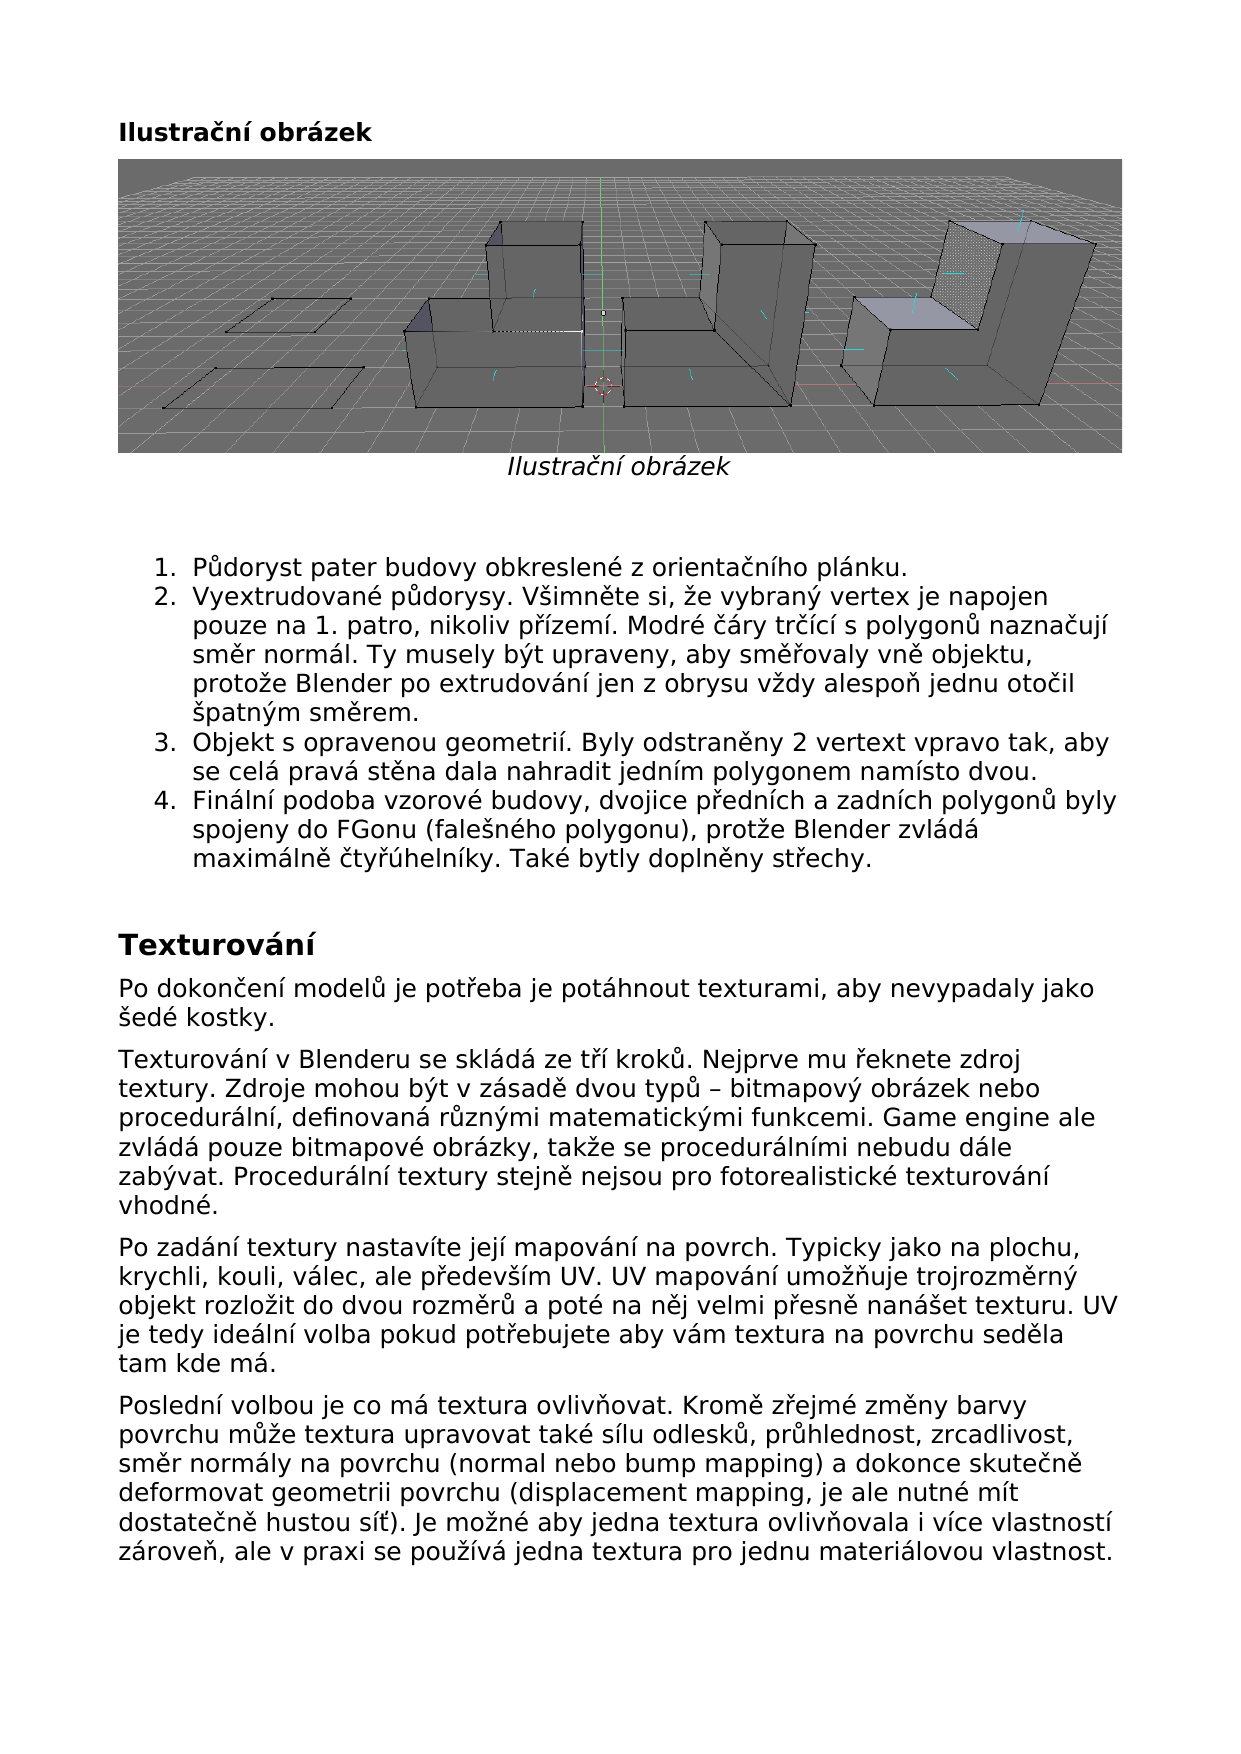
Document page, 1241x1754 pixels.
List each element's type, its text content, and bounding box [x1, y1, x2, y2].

list Vyextrudované půdorysy. Všimněte si, že vybraný vertex je napojen pouze na 1. patro, nikoliv přízemí. Modré čáry trčící s polygonů naznačují směr normál. Ty musely být upraveny, aby směřovaly vně objektu, protože Blender po extrudování jen z obrysu vždy alespoň jednu otočil špatným směrem. [177, 582, 1122, 728]
text Ilustrační obrázek [118, 453, 1122, 482]
text Po zadání textury nastavíte její mapování na povrch. Typicky jako na plochu, krychli, kouli, válec, ale především UV. UV mapování umožňuje trojrozměrný objekt rozložit do dvou rozměrů a poté na něj velmi přesně nanášet texturu. UV je tedy ideální volba pokud potřebujete aby vám textura na povrchu seděla tam kde má. [118, 1233, 1122, 1379]
text Poslední volbou je co má textura ovlivňovat. Kromě zřejmé změny barvy povrchu může textura upravovat také sílu odlesků, průhlednost, zrcadlivost, směr normály na povrchu (normal nebo bump mapping) a dokonce skutečně deformovat geometrii povrchu (displacement mapping, je ale nutné mít dostatečně hustou síť). Je možné aby jedna textura ovlivňovala i více vlastností zároveň, ale v praxi se používá jedna textura pro jednu materiálovou vlastnost. [118, 1391, 1122, 1566]
subtitle Texturování [118, 928, 1122, 962]
text Texturování v Blenderu se skládá ze tří kroků. Nejprve mu řeknete zdroj textury. Zdroje mohou být v zásadě dvou typů – bitmapový obrázek nebo procedurální, definovaná různými matematickými funkcemi. Game engine ale zvládá pouze bitmapové obrázky, takže se procedurálními nebudu dále zabývat. Procedurální textury stejně nejsou pro fotorealistické texturování vhodné. [118, 1045, 1122, 1220]
list Objekt s opravenou geometrií. Byly odstraněny 2 vertext vpravo tak, aby se celá pravá stěna dala nahradit jedním polygonem namísto dvou. [177, 728, 1122, 786]
text Po dokončení modelů je potřeba je potáhnout texturami, aby nevypadaly jako šedé kostky. [118, 974, 1122, 1033]
list Půdoryst pater budovy obkreslené z orientačního plánku. [177, 553, 1122, 582]
picture [118, 159, 1123, 453]
subtitle Ilustrační obrázek [118, 118, 1122, 147]
list Finální podoba vzorové budovy, dvojice předních a zadních polygonů byly spojeny do FGonu (falešného polygonu), protže Blender zvládá maximálně čtyřúhelníky. Také bytly doplněny střechy. [177, 786, 1122, 873]
